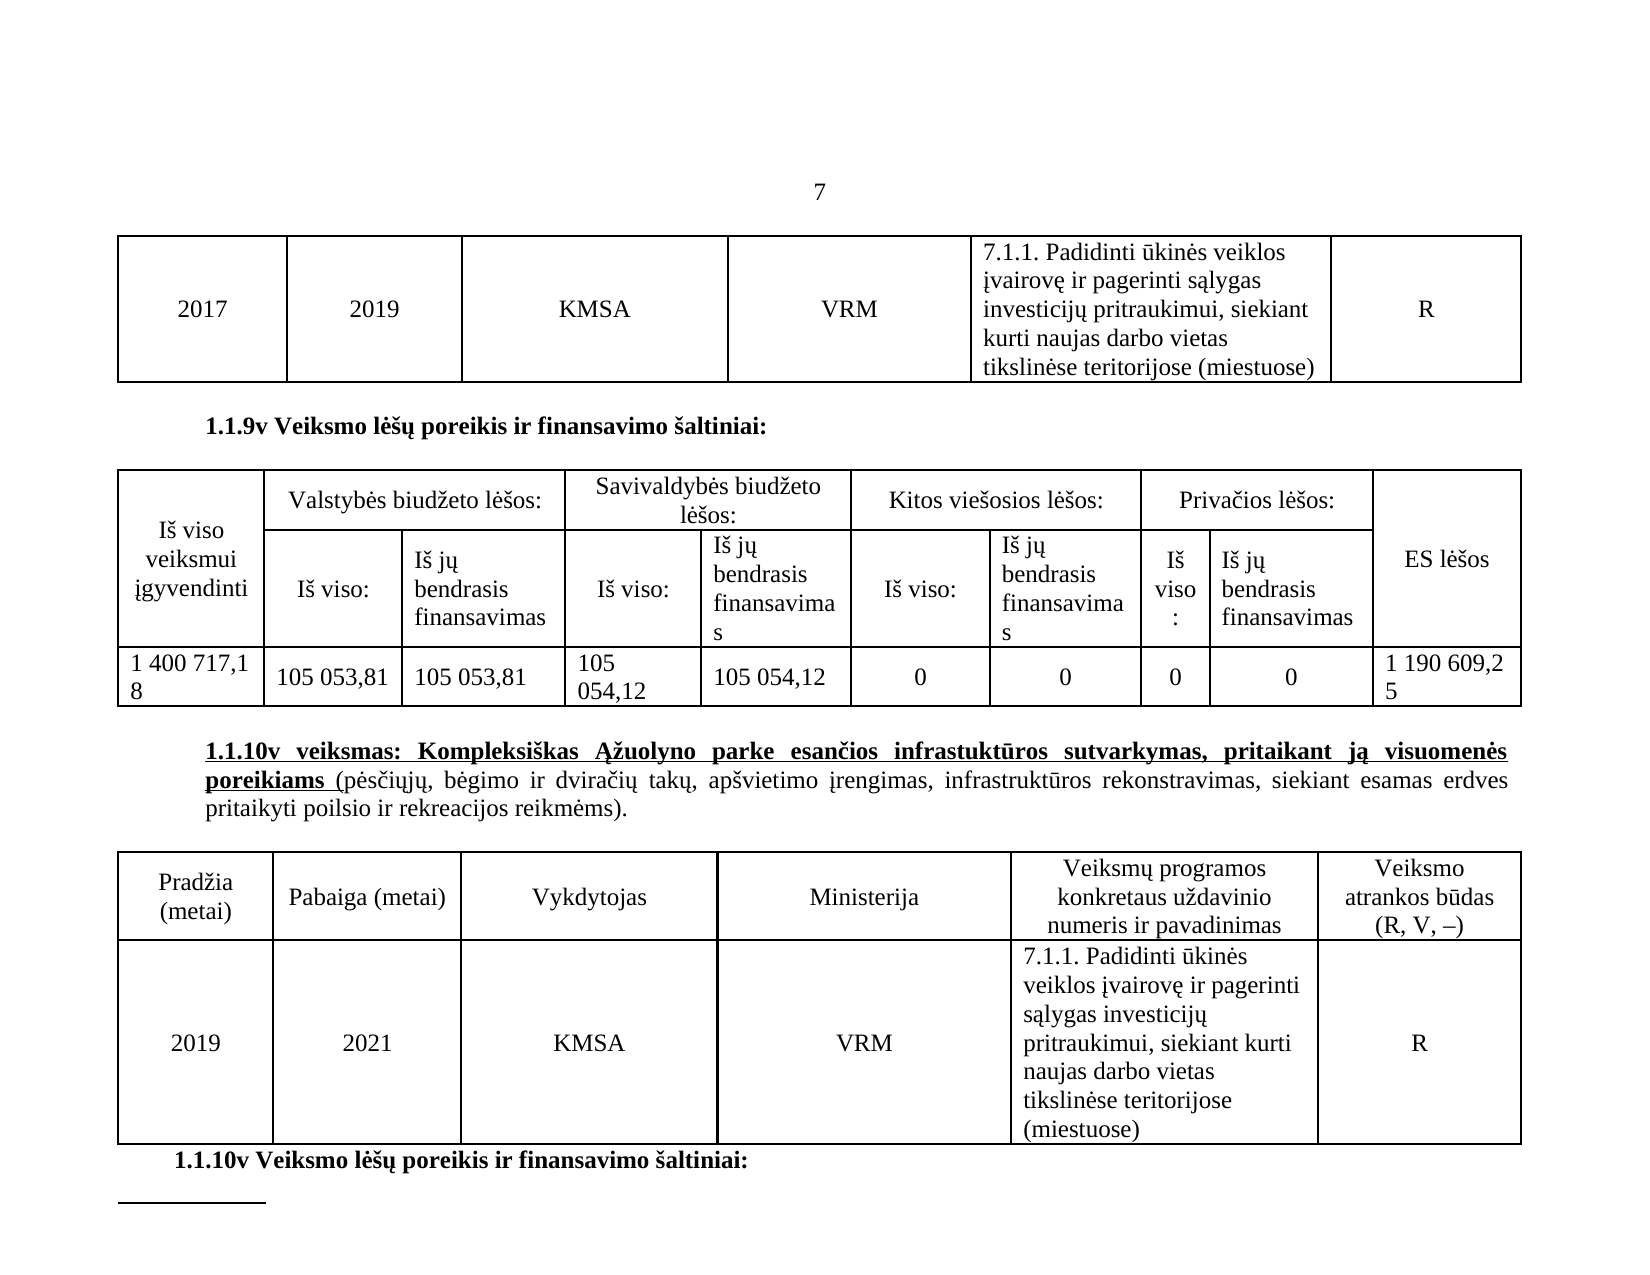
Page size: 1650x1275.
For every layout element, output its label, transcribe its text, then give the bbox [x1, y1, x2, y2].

table_cell [118, 440, 193, 469]
table_cell [385, 1174, 436, 1202]
table_cell 105 053,81 [265, 648, 401, 705]
table_cell Iš viso: [566, 531, 700, 646]
table_header 1.1.9v Veiksmo lėšų poreikis ir finansavimo šaltiniai: [193, 411, 1318, 440]
table_cell Iš viso: [1142, 531, 1209, 646]
table_cell Valstybės biudžeto lėšos: [265, 471, 564, 528]
table_cell 105 054,12 [566, 648, 700, 705]
table_cell [1285, 1145, 1521, 1173]
table_cell [487, 440, 565, 469]
table_cell Pabaiga (metai) [274, 853, 460, 939]
table_cell [919, 1174, 989, 1202]
table_cell [266, 1174, 385, 1202]
table_cell 2017 [119, 237, 286, 381]
table_cell 0 [991, 648, 1140, 705]
table_cell ES lėšos [1374, 471, 1520, 646]
table_cell Iš jų bendrasis finansavimas [1211, 531, 1372, 646]
table_cell [827, 440, 944, 469]
table_cell [552, 1174, 673, 1202]
table_cell [673, 1174, 790, 1202]
table_cell [118, 1174, 162, 1202]
table_cell Veiksmų programos konkretaus uždavinio numeris ir pavadinimas [1012, 853, 1317, 939]
table_cell KMSA [463, 237, 727, 381]
table_cell Iš viso: [852, 531, 989, 646]
table_cell [1034, 440, 1084, 469]
table_cell Pradžia (metai) [119, 853, 272, 939]
table_cell [264, 440, 410, 469]
table_cell Veiksmo atrankos būdas (R, V, –) [1319, 853, 1520, 939]
table_cell [118, 822, 193, 851]
table_cell 1.1.10v veiksmas: Kompleksiškas Ąžuolyno parke esančios infrastuktūros sutvarkymas, pritaikant ją visuomenės poreikiams (pėsčiųjų, bėgimo ir dviračių takų, apšvietimo įrengimas, infrastruktūros rekonstravimas, siekiant esamas erdves pritaikyti poilsio ir rekreacijos reikmėms). [193, 736, 1521, 822]
table_cell [1300, 822, 1389, 851]
table_cell [193, 440, 264, 469]
table_cell Iš jų bendrasis finansavimas [991, 531, 1140, 646]
table_cell [1389, 1174, 1521, 1202]
table_cell [1278, 1174, 1389, 1202]
table_cell 7.1.1. Padidinti ūkinės veiklos įvairovę ir pagerinti sąlygas investicijų pritraukimui, siekiant kurti naujas darbo vietas tikslinėse teritorijose (miestuose) [1012, 941, 1317, 1143]
table_cell [273, 822, 410, 851]
table_cell Iš jų bendrasis finansavimas [403, 531, 564, 646]
table_cell [1034, 822, 1084, 851]
table_cell Iš viso: [265, 531, 401, 646]
table_cell 1 400 717,18 [119, 648, 263, 705]
table_cell Kitos viešosios lėšos: [852, 471, 1140, 528]
table_cell 7.1.1. Padidinti ūkinės veiklos įvairovę ir pagerinti sąlygas investicijų pritraukimui, siekiant kurti naujas darbo vietas tikslinėse teritorijose (miestuose) [972, 237, 1330, 381]
table_cell [827, 822, 944, 851]
table_cell 0 [1142, 648, 1209, 705]
table_cell [1084, 440, 1141, 469]
table_cell [487, 822, 572, 851]
table_cell Privačios lėšos: [1142, 471, 1372, 528]
table_cell [193, 822, 273, 851]
table_cell Iš jų bendrasis finansavimas [702, 531, 850, 646]
table_cell [118, 1145, 162, 1173]
table_cell Savivaldybės biudžeto lėšos: [566, 471, 850, 528]
table_cell 2019 [119, 941, 272, 1143]
table_cell [572, 822, 717, 851]
table_cell [1084, 822, 1139, 851]
table_cell [718, 822, 827, 851]
table_cell [944, 822, 1034, 851]
table_cell 2019 [288, 237, 461, 381]
table_cell R [1319, 941, 1520, 1143]
table_cell 0 [1211, 648, 1372, 705]
table_cell [436, 1174, 552, 1202]
table_cell [1139, 822, 1249, 851]
table_cell [1249, 822, 1300, 851]
table_cell Vykdytojas [462, 853, 716, 939]
table_cell 105 053,81 [403, 648, 564, 705]
table_cell 2021 [274, 941, 460, 1143]
table_cell [990, 1174, 1057, 1202]
table_cell [1300, 440, 1389, 469]
table_cell [1249, 440, 1300, 469]
table_cell 105 054,12 [702, 648, 850, 705]
table_cell [193, 707, 1521, 736]
table_header [1318, 411, 1521, 440]
table_cell [1081, 1174, 1227, 1202]
table_cell [162, 1174, 266, 1202]
table_cell KMSA [462, 941, 716, 1143]
table_cell VRM [719, 941, 1010, 1143]
table_cell [118, 736, 193, 822]
table_cell 0 [852, 648, 989, 705]
table_cell [410, 822, 487, 851]
table_cell 1.1.10v Veiksmo lėšų poreikis ir finansavimo šaltiniai: [162, 1145, 1285, 1173]
table_cell Iš viso veiksmui įgyvendinti [119, 471, 263, 646]
table_cell [790, 1174, 919, 1202]
table_cell Ministerija [719, 853, 1010, 939]
table_cell 1 190 609,25 [1374, 648, 1520, 705]
table_cell [718, 440, 827, 469]
table_cell [1141, 440, 1249, 469]
table_cell R [1332, 237, 1520, 381]
table_cell [944, 440, 1034, 469]
table_cell [118, 707, 193, 736]
table_header [118, 411, 193, 440]
table_cell VRM [729, 237, 970, 381]
table_cell [1227, 1174, 1278, 1202]
table_cell [1389, 822, 1521, 851]
table_cell [410, 440, 487, 469]
table_cell [565, 440, 717, 469]
table_cell [1057, 1174, 1081, 1202]
table_cell [1389, 440, 1521, 469]
